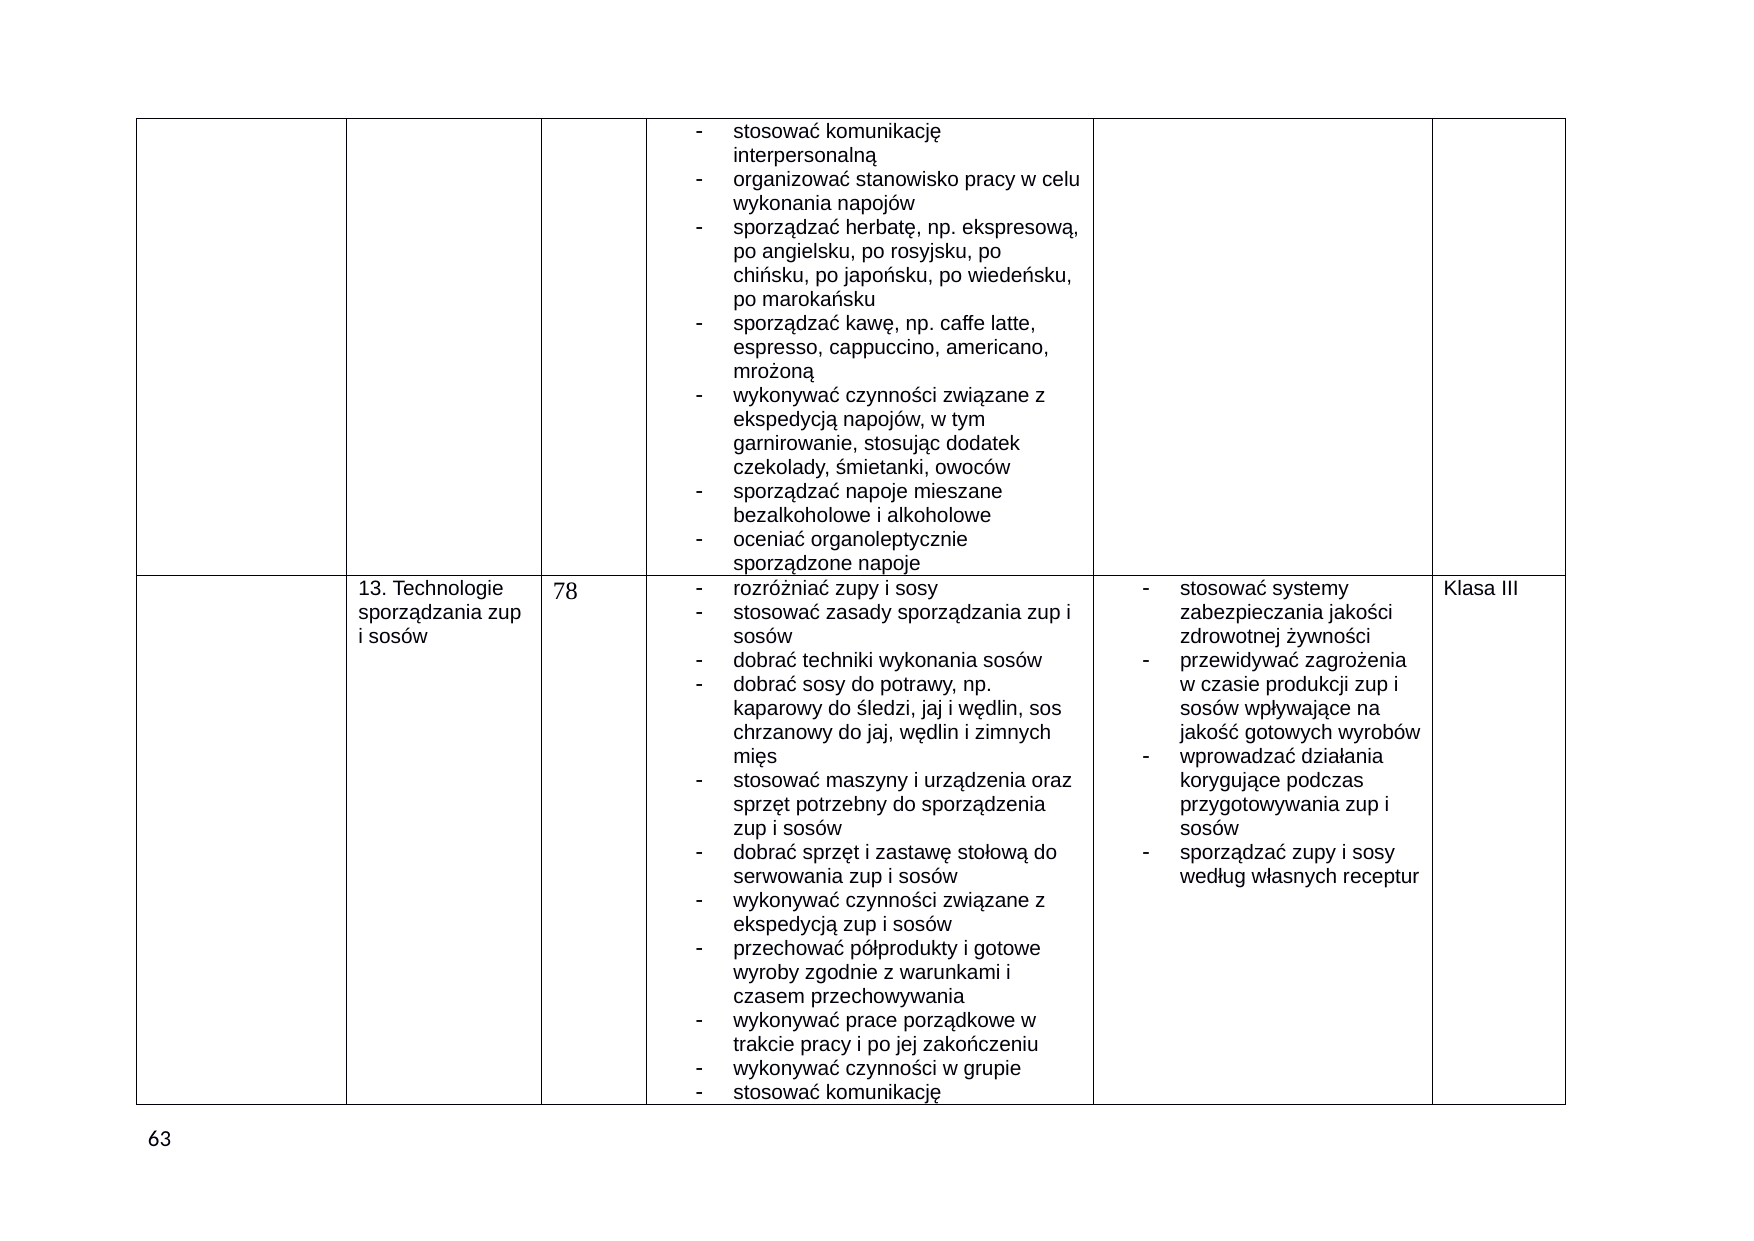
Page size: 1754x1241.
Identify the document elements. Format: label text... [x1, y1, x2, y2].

table_cell [137, 119, 346, 575]
table_cell [1433, 119, 1565, 575]
table_cell rozróżniać zupy i sosy stosować zasady sporządzania zup i sosów dobrać techniki wykonania sosów dobrać sosy do potrawy, np. kaparowy do śledzi, jaj i wędlin, sos chrzanowy do jaj, wędlin i zimnych mięs stosować maszyny i urządzenia oraz sprzęt potrzebny do sporządzenia zup i sosów dobrać sprzęt i zastawę stołową do serwowania zup i sosów wykonywać czynności związane z ekspedycją zup i sosów przechować półprodukty i gotowe wyroby zgodnie z warunkami i czasem przechowywania wykonywać prace porządkowe w trakcie pracy i po jej zakończeniu wykonywać czynności w grupie stosować komunikację [647, 576, 1093, 1104]
table_cell [1094, 119, 1432, 575]
table_cell [137, 576, 346, 1104]
table_cell Klasa III [1433, 576, 1565, 1104]
table_cell 78 [542, 576, 646, 1104]
table_cell 13. Technologie sporządzania zup i sosów [347, 576, 541, 1104]
table_cell stosować systemy zabezpieczania jakości zdrowotnej żywności przewidywać zagrożenia w czasie produkcji zup i sosów wpływające na jakość gotowych wyrobów wprowadzać działania korygujące podczas przygotowywania zup i sosów sporządzać zupy i sosy według własnych receptur [1094, 576, 1432, 1104]
table_cell [542, 119, 646, 575]
table_cell stosować komunikację interpersonalną organizować stanowisko pracy w celu wykonania napojów sporządzać herbatę, np. ekspresową, po angielsku, po rosyjsku, po chińsku, po japońsku, po wiedeńsku, po marokańsku sporządzać kawę, np. caffe latte, espresso, cappuccino, americano, mrożoną wykonywać czynności związane z ekspedycją napojów, w tym garnirowanie, stosując dodatek czekolady, śmietanki, owoców sporządzać napoje mieszane bezalkoholowe i alkoholowe oceniać organoleptycznie sporządzone napoje [647, 119, 1093, 575]
table_cell [347, 119, 541, 575]
